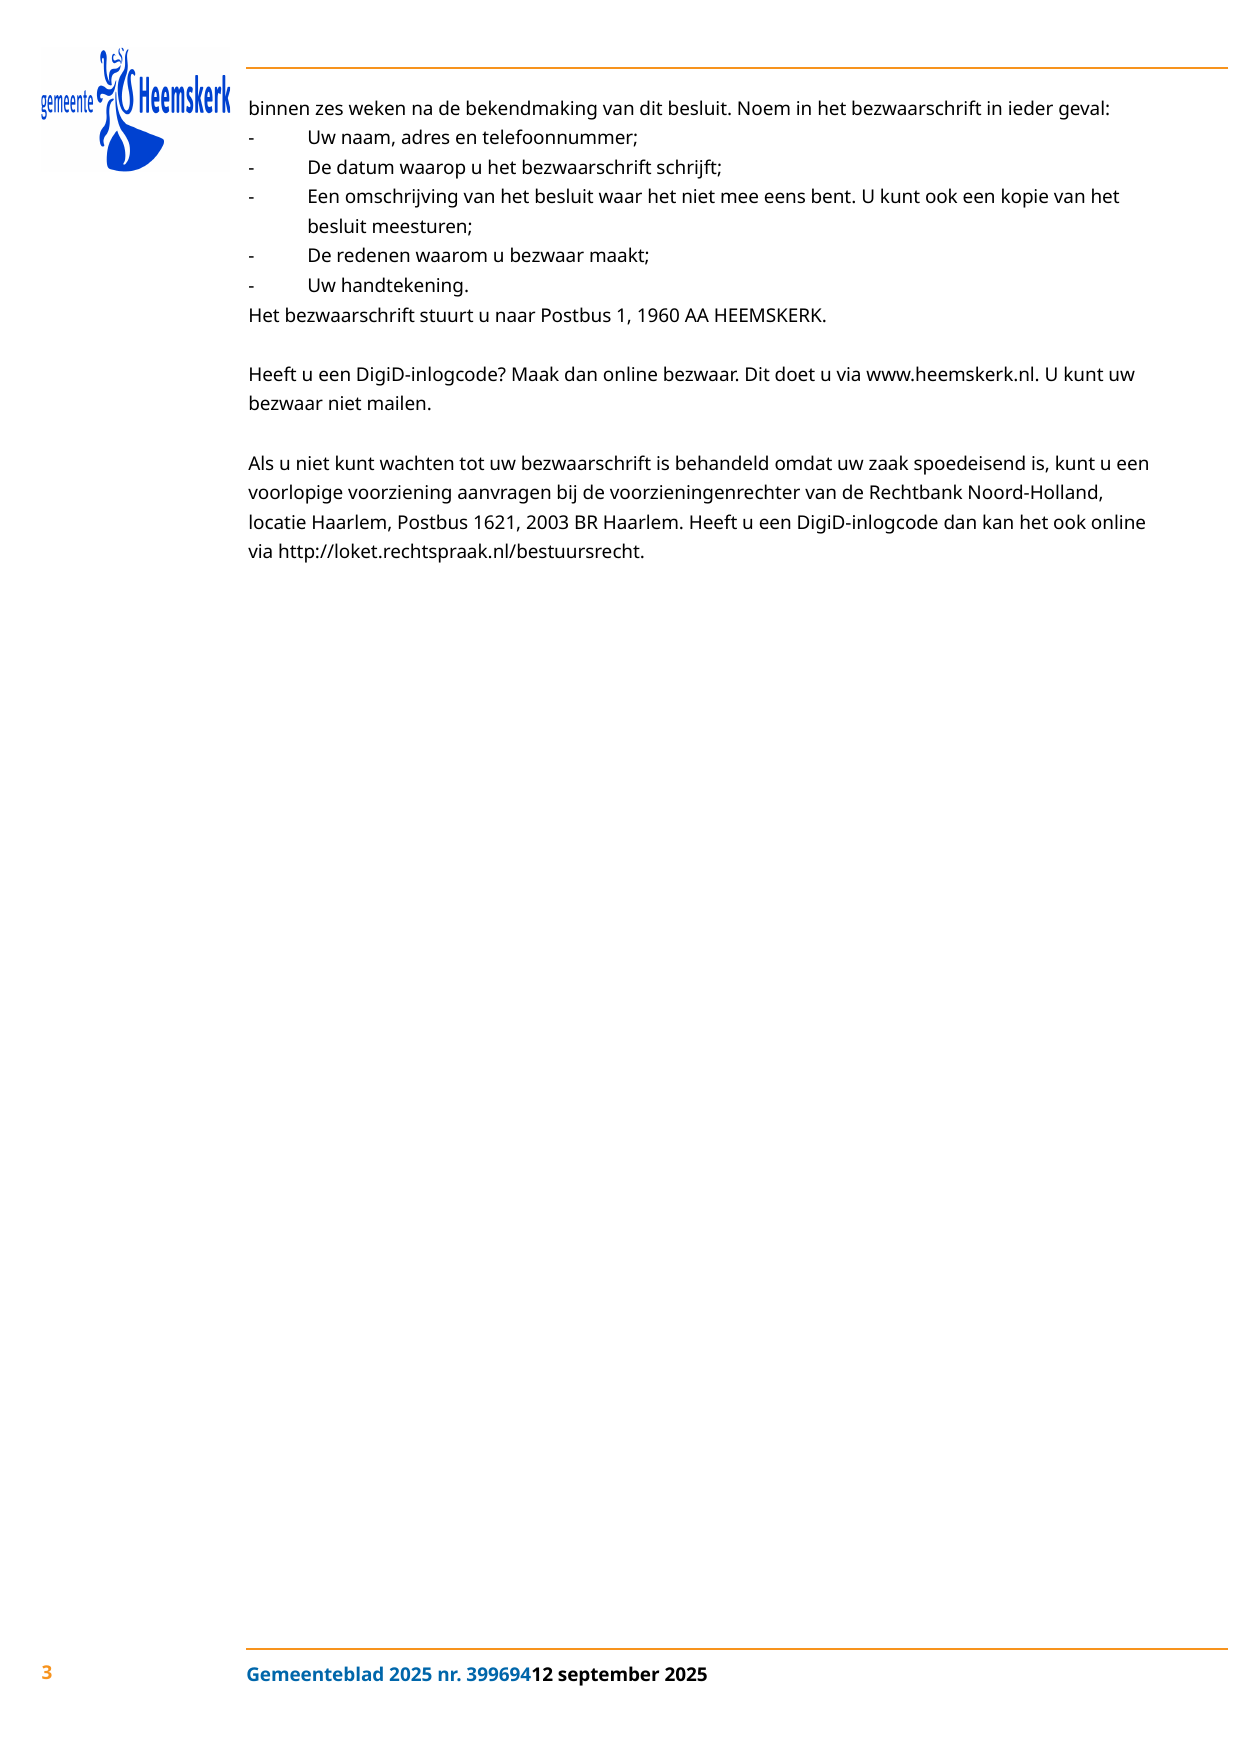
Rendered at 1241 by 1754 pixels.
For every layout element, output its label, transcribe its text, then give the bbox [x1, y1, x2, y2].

list De datum waarop u het bezwaarschrift schrijft; [248, 154, 1152, 180]
list Een omschrijving van het besluit waar het niet mee eens bent. U kunt ook een kopie van het besluit meesturen; [248, 183, 1152, 239]
text Als u niet kunt wachten tot uw bezwaarschrift is behandeld omdat uw zaak spoedeisend is, kunt u een voorlopige voorziening aanvragen bij de voorzieningenrechter van de Rechtbank Noord-Holland, locatie Haarlem, Postbus 1621, 2003 BR Haarlem. Heeft u een DigiD-inlogcode dan kan het ook online via http://loket.rechtspraak.nl/bestuursrecht. [248, 450, 1152, 564]
list Uw handtekening. [248, 272, 1152, 298]
text binnen zes weken na de bekendmaking van dit besluit. Noem in het bezwaarschrift in ieder geval: [248, 95, 1152, 121]
text Heeft u een DigiD-inlogcode? Maak dan online bezwaar. Dit doet u via www.heemskerk.nl. U kunt uw bezwaar niet mailen. [248, 361, 1152, 416]
text Het bezwaarschrift stuurt u naar Postbus 1, 1960 AA HEEMSKERK. [248, 302, 1152, 328]
picture [41, 47, 231, 172]
list Uw naam, adres en telefoonnummer; [248, 124, 1152, 150]
list De redenen waarom u bezwaar maakt; [248, 243, 1152, 268]
